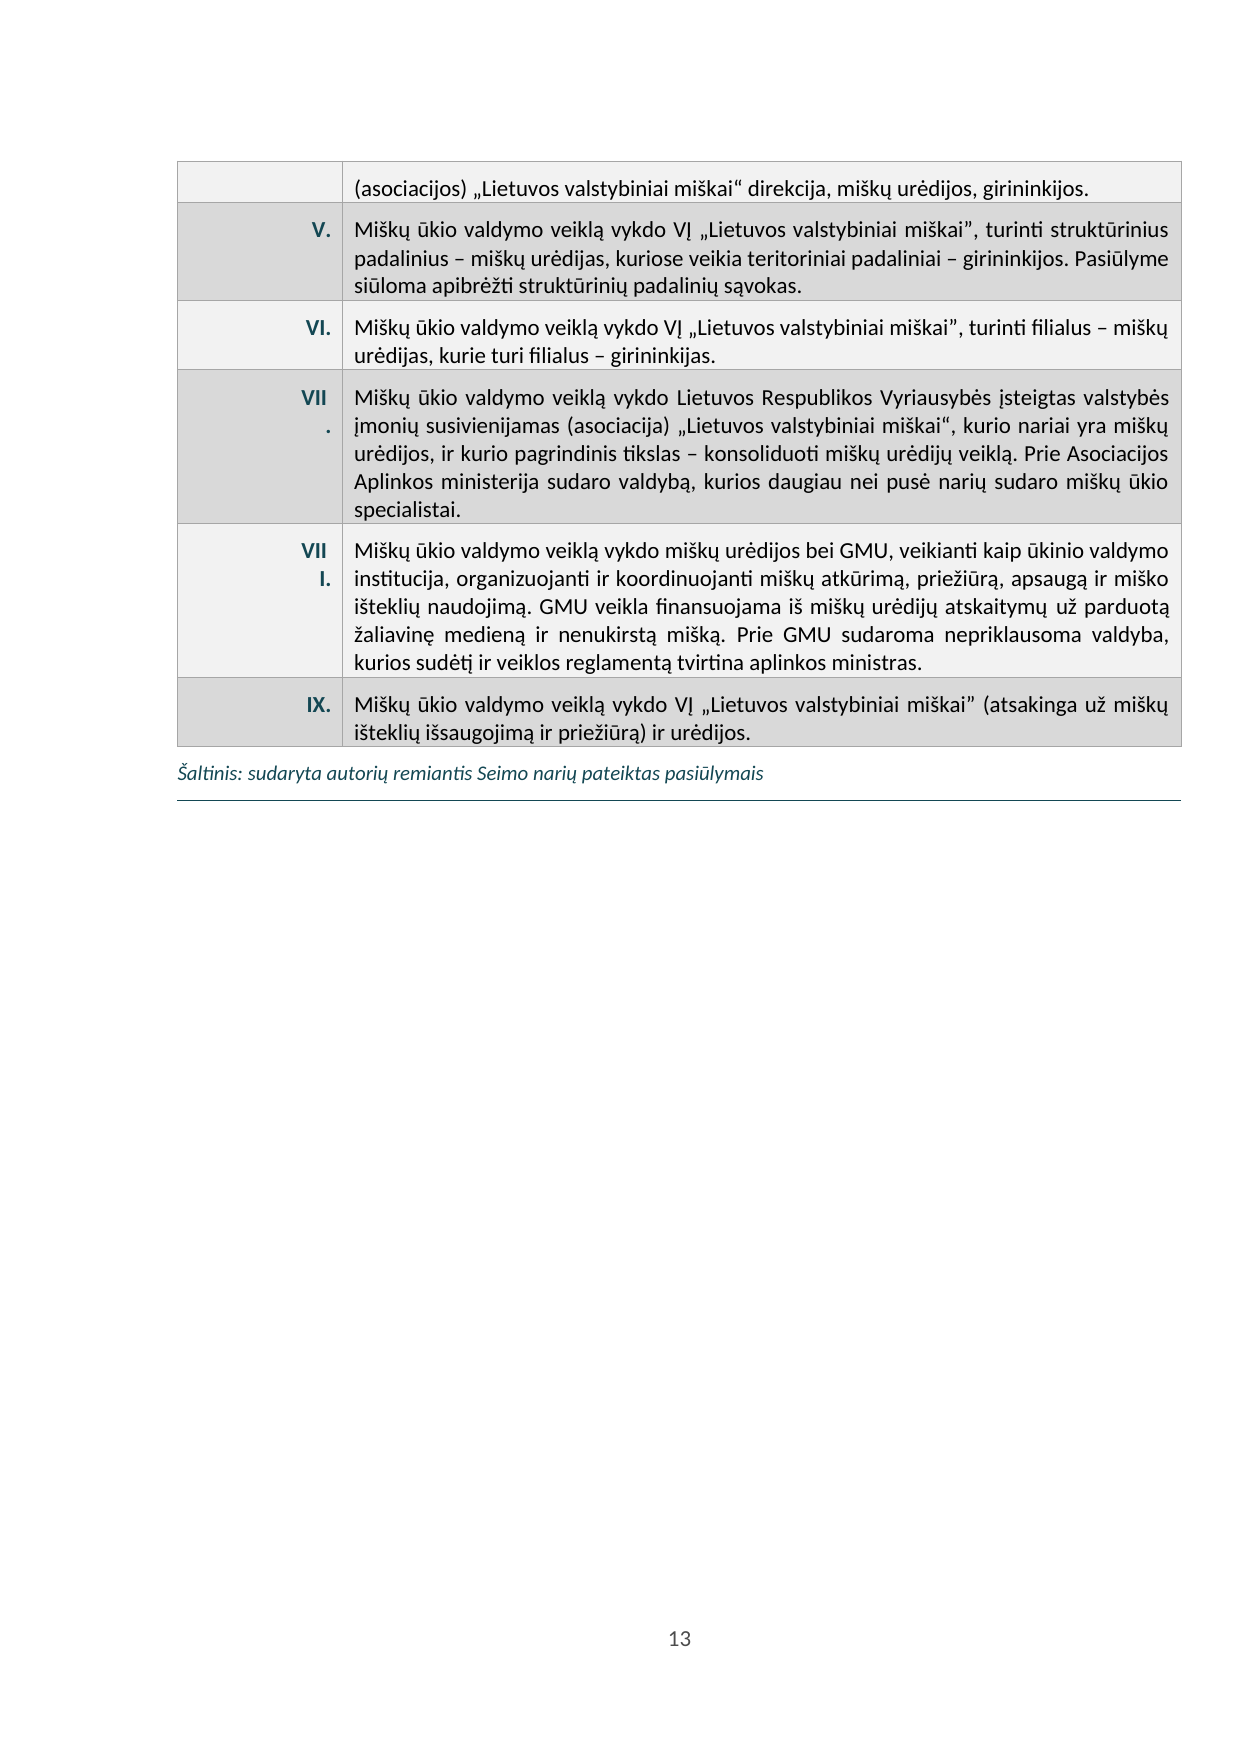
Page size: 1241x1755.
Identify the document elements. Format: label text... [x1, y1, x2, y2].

table_cell [178, 370, 342, 523]
table_cell [178, 678, 342, 746]
table_cell Miškų ūkio valdymo veiklą vykdo VĮ „Lietuvos valstybiniai miškai”, turinti struktūrinius padalinius – miškų urėdijas, kuriose veikia teritoriniai padaliniai – girininkijos. Pasiūlyme siūloma apibrėžti struktūrinių padalinių sąvokas. [343, 203, 1181, 300]
table_cell Miškų ūkio valdymo veiklą vykdo Lietuvos Respublikos Vyriausybės įsteigtas valstybės įmonių susivienijamas (asociacija) „Lietuvos valstybiniai miškai“, kurio nariai yra miškų urėdijos, ir kurio pagrindinis tikslas – konsoliduoti miškų urėdijų veiklą. Prie Asociacijos Aplinkos ministerija sudaro valdybą, kurios daugiau nei pusė narių sudaro miškų ūkio specialistai. [343, 370, 1181, 523]
table_cell [178, 203, 342, 300]
text Šaltinis: sudaryta autorių remiantis Seimo narių pateiktas pasiūlymais [177, 760, 1181, 800]
table_cell Miškų ūkio valdymo veiklą vykdo VĮ „Lietuvos valstybiniai miškai” (atsakinga už miškų išteklių išsaugojimą ir priežiūrą) ir urėdijos. [343, 678, 1181, 746]
table_cell [178, 162, 342, 202]
table_cell (asociacijos) „Lietuvos valstybiniai miškai“ direkcija, miškų urėdijos, girininkijos. [343, 162, 1181, 202]
table_cell [178, 524, 342, 677]
table_cell [178, 301, 342, 369]
table_cell Miškų ūkio valdymo veiklą vykdo miškų urėdijos bei GMU, veikianti kaip ūkinio valdymo institucija, organizuojanti ir koordinuojanti miškų atkūrimą, priežiūrą, apsaugą ir miško išteklių naudojimą. GMU veikla finansuojama iš miškų urėdijų atskaitymų už parduotą žaliavinę medieną ir nenukirstą mišką. Prie GMU sudaroma nepriklausoma valdyba, kurios sudėtį ir veiklos reglamentą tvirtina aplinkos ministras. [343, 524, 1181, 677]
table_cell Miškų ūkio valdymo veiklą vykdo VĮ „Lietuvos valstybiniai miškai”, turinti filialus – miškų urėdijas, kurie turi filialus – girininkijas. [343, 301, 1181, 369]
